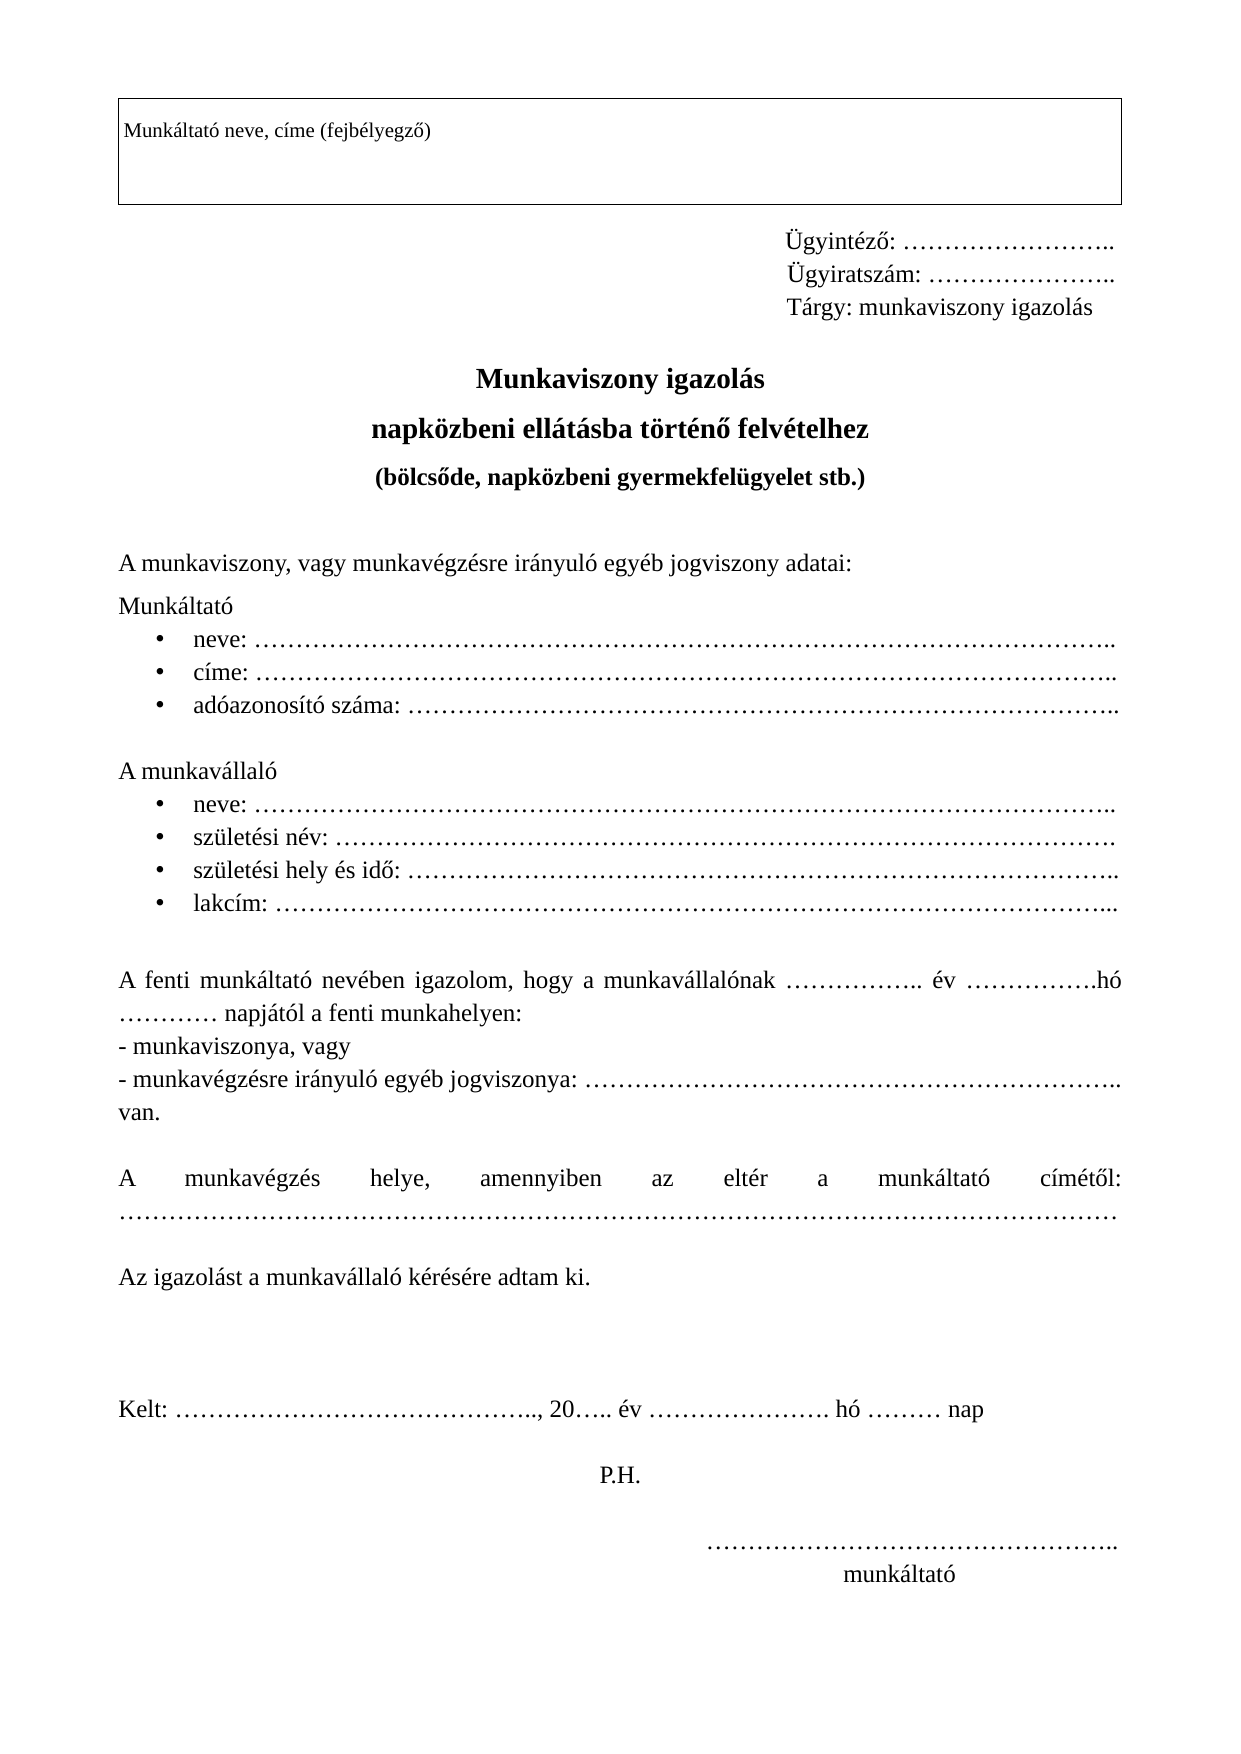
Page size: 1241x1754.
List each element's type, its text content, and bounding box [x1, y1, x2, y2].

text - munkaviszonya, vagy [118, 1031, 1122, 1059]
text ………………………………………….. [118, 1526, 1122, 1555]
text A munkaviszony, vagy munkavégzésre irányuló egyéb jogviszony adatai: [118, 548, 1122, 577]
list neve: ………………………………………………………………………………………….. [156, 624, 1122, 653]
list születési hely és idő: ………………………………………………………………………….. [156, 856, 1122, 884]
text Kelt: …………………………………….., 20….. év …………………. hó ……… nap [118, 1394, 1122, 1423]
text Ügyintéző: …………………….. [118, 226, 1122, 255]
text A munkavégzés helye, amennyiben az eltér a munkáltató címétől: ………………………………………………………………………………………………………… [118, 1163, 1122, 1224]
list lakcím: ………………………………………………………………………………………... [156, 888, 1122, 917]
list neve: ………………………………………………………………………………………….. [156, 789, 1122, 818]
text A munkavállaló [118, 756, 1122, 785]
list születési név: …………………………………………………………………………………. [156, 822, 1122, 851]
text Ügyiratszám: ………………….. [118, 259, 1122, 288]
text - munkavégzésre irányuló egyéb jogviszonya: ……………………………………………………….. [118, 1064, 1122, 1092]
list címe: ………………………………………………………………………………………….. [156, 657, 1122, 686]
text A fenti munkáltató nevében igazolom, hogy a munkavállalónak …………….. év …………….hó ………… napjától a fenti munkahelyen: [118, 965, 1122, 1026]
text Munkaviszony igazolás [118, 361, 1122, 395]
text Az igazolást a munkavállaló kérésére adtam ki. [118, 1262, 1122, 1291]
list adóazonosító száma: ………………………………………………………………………….. [156, 690, 1122, 719]
text Munkáltató neve, címe (fejbélyegző) [119, 118, 1121, 142]
text P.H. [118, 1460, 1122, 1489]
text van. [118, 1097, 1122, 1126]
text Tárgy: munkaviszony igazolás [118, 292, 1122, 321]
text (bölcsőde, napközbeni gyermekfelügyelet stb.) [118, 462, 1122, 491]
text napközbeni ellátásba történő felvételhez [118, 412, 1122, 445]
text Munkáltató [118, 591, 1122, 620]
text munkáltató [118, 1559, 1122, 1588]
